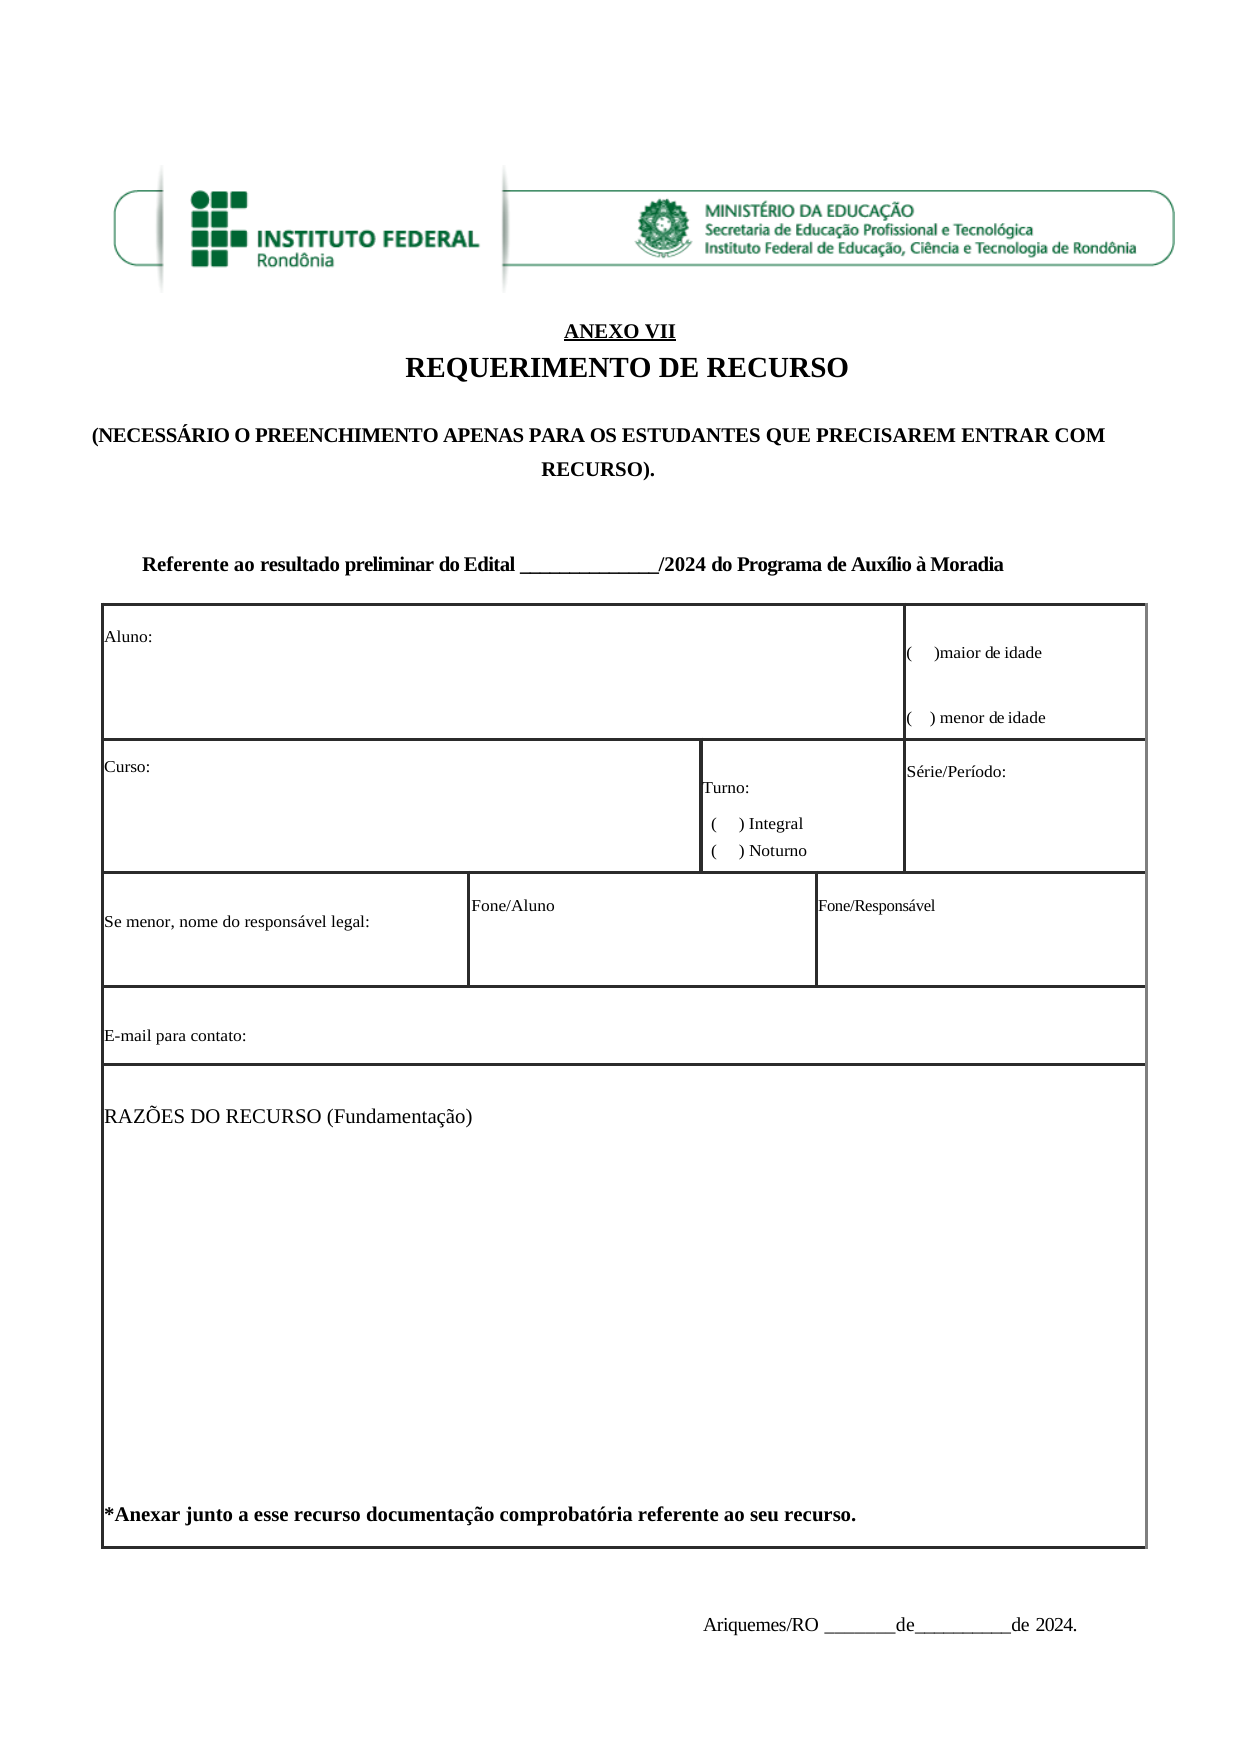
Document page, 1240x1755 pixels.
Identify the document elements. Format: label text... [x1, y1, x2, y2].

text ANEXO VII [88, 319, 1151, 343]
table_header Aluno: [104, 606, 903, 737]
table_cell RAZÕES DO RECURSO (Fundamentação) *Anexar junto a esse recurso documentação comprobatória referente ao seu recurso. [104, 1066, 1145, 1546]
table_cell Fone/Aluno [470, 874, 815, 985]
text Ariquemes/RO _______de de 2024. [643, 1613, 1078, 1636]
table_cell Fone/Responsável [818, 874, 1145, 985]
table_cell Turno: ( ) Integral ( ) Noturno [703, 741, 903, 871]
table_cell Série/Período: [906, 741, 1145, 871]
text Referente ao resultado preliminar do Edital ______________/2024 do Programa de Auxílio à Moradia [142, 553, 1143, 576]
subtitle (NECESSÁRIO O PREENCHIMENTO APENAS PARA OS ESTUDANTES QUE PRECISAREM ENTRAR COM RECURSO). [88, 423, 1107, 481]
subtitle REQUERIMENTO DE RECURSO [88, 350, 1166, 383]
table_cell Curso: [104, 741, 699, 871]
table_header ( )maior de idade ( ) menor de idade [906, 606, 1145, 737]
table_cell E-mail para contato: [104, 988, 1145, 1063]
table_cell Se menor, nome do responsável legal: [104, 874, 467, 985]
